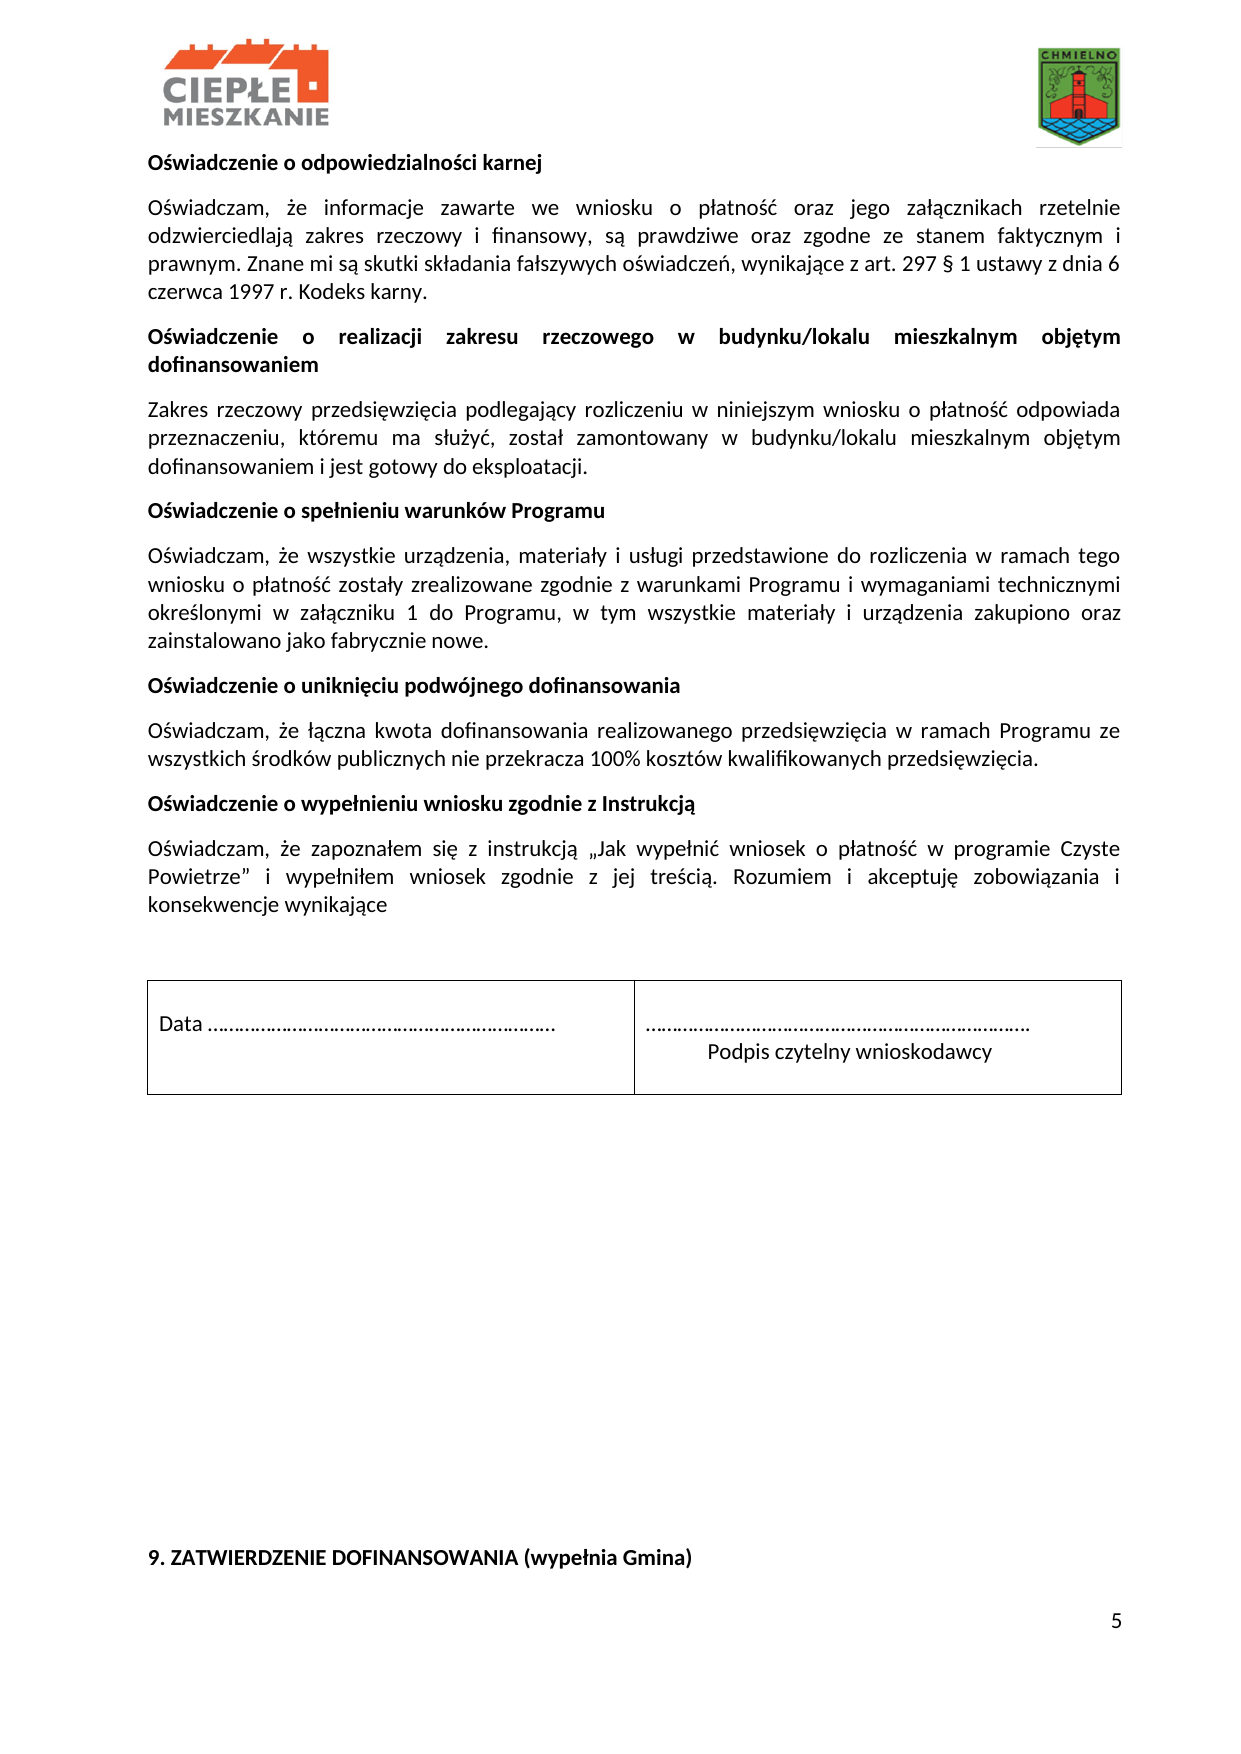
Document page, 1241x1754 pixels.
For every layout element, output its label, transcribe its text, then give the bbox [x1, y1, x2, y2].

table_header Data ………………………………………………………… [148, 981, 634, 1093]
text Oświadczam, że zapoznałem się z instrukcją „Jak wypełnić wniosek o płatność w programie Czyste Powietrze” i wypełniłem wniosek zgodnie z jej treścią. Rozumiem i akceptuję zobowiązania i konsekwencje wynikające [148, 834, 1122, 918]
text Oświadczam, że informacje zawarte we wniosku o płatność oraz jego załącznikach rzetelnie odzwierciedlają zakres rzeczowy i finansowy, są prawdziwe oraz zgodne ze stanem faktycznym i prawnym. Znane mi są skutki składania fałszywych oświadczeń, wynikające z art. 297 § 1 ustawy z dnia 6 czerwca 1997 r. Kodeks karny. [148, 193, 1122, 305]
text 9. ZATWIERDZENIE DOFINANSOWANIA (wypełnia Gmina) [148, 1543, 1122, 1571]
text Oświadczenie o odpowiedzialności karnej [148, 148, 1122, 176]
text Zakres rzeczowy przedsięwzięcia podlegający rozliczeniu w niniejszym wniosku o płatność odpowiada przeznaczeniu, któremu ma służyć, został zamontowany w budynku/lokalu mieszkalnym objętym dofinansowaniem i jest gotowy do eksploatacji. [148, 395, 1122, 480]
text Oświadczenie o uniknięciu podwójnego dofinansowania [148, 671, 1122, 699]
text Oświadczenie o realizacji zakresu rzeczowego w budynku/lokalu mieszkalnym objętym dofinansowaniem [148, 322, 1122, 378]
table_header ………………………………………………………………. Podpis czytelny wnioskodawcy [635, 981, 1121, 1093]
text Oświadczenie o spełnieniu warunków Programu [148, 497, 1122, 525]
text Oświadczenie o wypełnieniu wniosku zgodnie z Instrukcją [148, 789, 1122, 817]
text Oświadczam, że łączna kwota dofinansowania realizowanego przedsięwzięcia w ramach Programu ze wszystkich środków publicznych nie przekracza 100% kosztów kwalifikowanych przedsięwzięcia. [148, 716, 1122, 772]
text Oświadczam, że wszystkie urządzenia, materiały i usługi przedstawione do rozliczenia w ramach tego wniosku o płatność zostały zrealizowane zgodnie z warunkami Programu i wymaganiami technicznymi określonymi w załączniku 1 do Programu, w tym wszystkie materiały i urządzenia zakupiono oraz zainstalowano jako fabrycznie nowe. [148, 542, 1122, 654]
